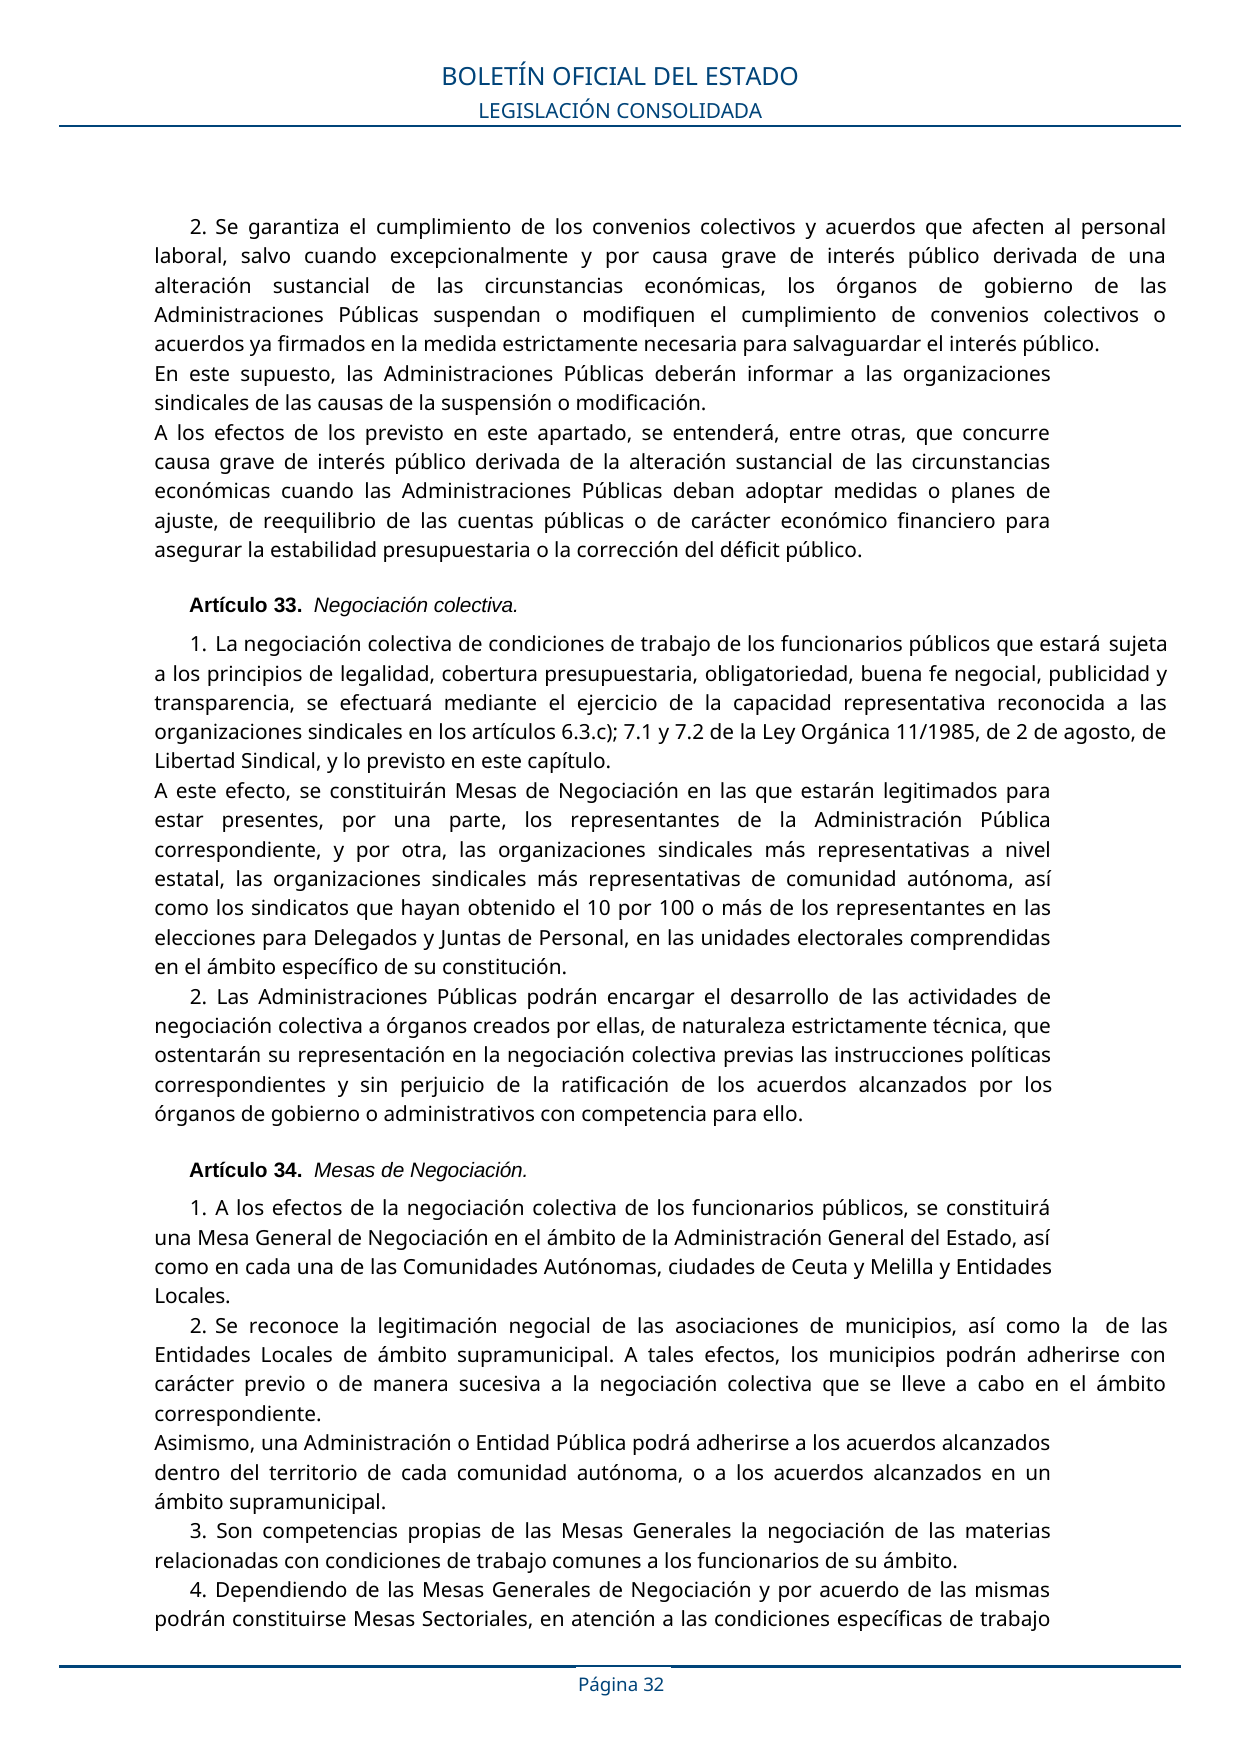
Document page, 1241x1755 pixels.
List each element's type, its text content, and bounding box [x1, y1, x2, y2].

list Se reconoce la legitimación negocial de las asociaciones de municipios, así como la de las Entidades Locales de ámbito supramunicipal. A tales efectos, los municipios podrán adherirse con carácter previo o de manera sucesiva a la negociación colectiva que se lleve a cabo en el ámbito correspondiente. [154, 1311, 1168, 1427]
list Las Administraciones Públicas podrán encargar el desarrollo de las actividades de negociación colectiva a órganos creados por ellas, de naturaleza estrictamente técnica, que ostentarán su representación en la negociación colectiva previas las instrucciones políticas correspondientes y sin perjuicio de la ratificación de los acuerdos alcanzados por los órganos de gobierno o administrativos con competencia para ello. [154, 982, 1052, 1127]
text A este efecto, se constituirán Mesas de Negociación en las que estarán legitimados para estar presentes, por una parte, los representantes de la Administración Pública correspondiente, y por otra, las organizaciones sindicales más representativas a nivel estatal, las organizaciones sindicales más representativas de comunidad autónoma, así como los sindicatos que hayan obtenido el 10 por 100 o más de los representantes en las elecciones para Delegados y Juntas de Personal, en las unidades electorales comprendidas en el ámbito específico de su constitución. [154, 776, 1052, 980]
text Artículo 34. Mesas de Negociación. [189, 1157, 1168, 1181]
list Son competencias propias de las Mesas Generales la negociación de las materias relacionadas con condiciones de trabajo comunes a los funcionarios de su ámbito. [154, 1516, 1052, 1574]
list La negociación colectiva de condiciones de trabajo de los funcionarios públicos que estará sujeta a los principios de legalidad, cobertura presupuestaria, obligatoriedad, buena fe negocial, publicidad y transparencia, se efectuará mediante el ejercicio de la capacidad representativa reconocida a las organizaciones sindicales en los artículos 6.3.c); 7.1 y 7.2 de la Ley Orgánica 11/1985, de 2 de agosto, de Libertad Sindical, y lo previsto en este capítulo. [154, 629, 1168, 775]
list A los efectos de la negociación colectiva de los funcionarios públicos, se constituirá una Mesa General de Negociación en el ámbito de la Administración General del Estado, así como en cada una de las Comunidades Autónomas, ciudades de Ceuta y Melilla y Entidades Locales. [154, 1193, 1052, 1310]
text En este supuesto, las Administraciones Públicas deberán informar a las organizaciones sindicales de las causas de la suspensión o modificación. [154, 359, 1052, 417]
list Se garantiza el cumplimiento de los convenios colectivos y acuerdos que afecten al personal laboral, salvo cuando excepcionalmente y por causa grave de interés público derivada de una alteración sustancial de las circunstancias económicas, los órganos de gobierno de las Administraciones Públicas suspendan o modifiquen el cumplimiento de convenios colectivos o acuerdos ya firmados en la medida estrictamente necesaria para salvaguardar el interés público. [154, 212, 1168, 358]
text A los efectos de los previsto en este apartado, se entenderá, entre otras, que concurre causa grave de interés público derivada de la alteración sustancial de las circunstancias económicas cuando las Administraciones Públicas deban adoptar medidas o planes de ajuste, de reequilibrio de las cuentas públicas o de carácter económico financiero para asegurar la estabilidad presupuestaria o la corrección del déficit público. [154, 418, 1052, 563]
text Asimismo, una Administración o Entidad Pública podrá adherirse a los acuerdos alcanzados dentro del territorio de cada comunidad autónoma, o a los acuerdos alcanzados en un ámbito supramunicipal. [154, 1428, 1052, 1515]
text Artículo 33. Negociación colectiva. [189, 593, 1168, 617]
list Dependiendo de las Mesas Generales de Negociación y por acuerdo de las mismas podrán constituirse Mesas Sectoriales, en atención a las condiciones específicas de trabajo [154, 1575, 1052, 1633]
